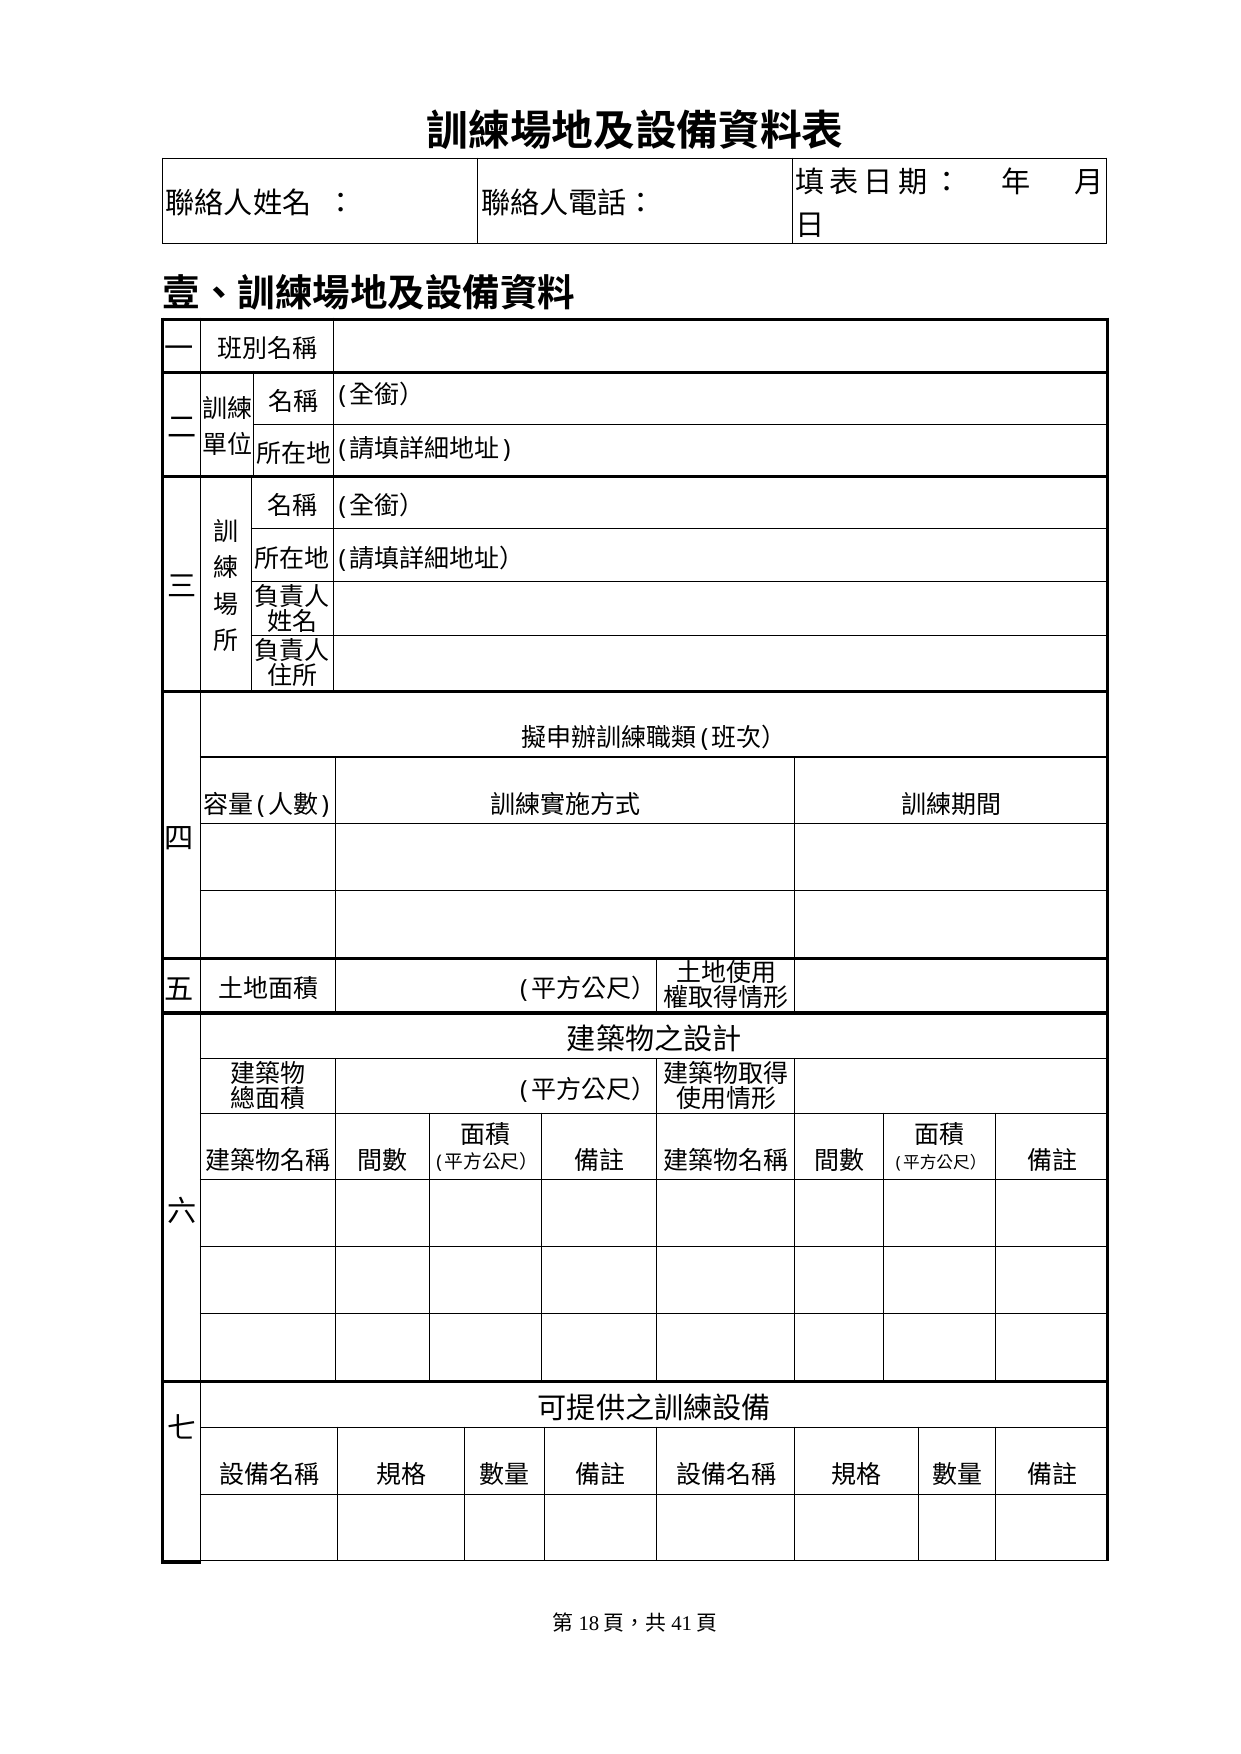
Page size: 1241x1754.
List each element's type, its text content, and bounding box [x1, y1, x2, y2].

table_cell 訓練單位 [201, 374, 253, 474]
table_cell 二 [164, 374, 200, 474]
table_cell (平方公尺） [336, 1059, 656, 1112]
table_cell 所在地 [254, 425, 333, 474]
table_cell [657, 1495, 794, 1560]
table_cell 所在地 [252, 529, 333, 581]
table_cell 土地面積 [201, 960, 335, 1011]
table_cell [996, 1495, 1106, 1560]
table_cell [919, 1495, 995, 1560]
table_cell 名稱 [254, 374, 333, 424]
table_cell [657, 1314, 794, 1380]
table_cell (請填詳細地址) [334, 425, 1106, 474]
table_cell [336, 1314, 429, 1380]
table_cell 五 [164, 960, 200, 1011]
table_cell [465, 1495, 544, 1560]
table_cell 備註 [542, 1114, 656, 1179]
table_cell (全銜） [334, 478, 1106, 528]
table_cell 規格 [338, 1428, 464, 1493]
table_cell [657, 1247, 794, 1313]
table_cell [996, 1314, 1106, 1380]
table_cell [795, 1180, 883, 1246]
table_cell 建築物 總面積 [201, 1059, 335, 1112]
table_cell [884, 1247, 995, 1313]
table_cell 數量 [919, 1428, 995, 1493]
table_cell (全銜） [334, 374, 1106, 424]
table_cell 三 [164, 478, 200, 689]
table_cell [336, 1247, 429, 1313]
table_cell 名稱 [252, 478, 333, 528]
table_cell 間數 [795, 1114, 883, 1179]
table_cell 面積 (平方公尺） [884, 1114, 995, 1179]
table_cell 建築物名稱 [201, 1114, 335, 1179]
table_cell 擬申辦訓練職類(班次） [201, 693, 1106, 756]
table_cell [542, 1180, 656, 1246]
table_cell [201, 891, 335, 957]
table_cell [542, 1247, 656, 1313]
table_cell 備註 [996, 1114, 1106, 1179]
table_cell 設備名稱 [201, 1428, 337, 1493]
table_cell [336, 891, 794, 957]
table_cell [795, 824, 1106, 890]
table_cell 建築物取得 使用情形 [657, 1059, 794, 1112]
table_cell [430, 1314, 541, 1380]
table_cell [795, 891, 1106, 957]
table_cell [657, 1180, 794, 1246]
table_header 班別名稱 [201, 321, 333, 371]
table_cell [996, 1180, 1106, 1246]
table_cell 設備名稱 [657, 1428, 794, 1493]
table_cell 間數 [336, 1114, 429, 1179]
table_cell 備註 [996, 1428, 1106, 1493]
table_cell (平方公尺） [336, 960, 656, 1011]
table_cell 負責人姓名 [252, 582, 333, 635]
table_cell [201, 1314, 335, 1380]
table_cell 容量(人數) [201, 758, 335, 823]
table_header 填表日期： 年 月 日 [793, 159, 1106, 243]
table_cell [201, 1180, 335, 1246]
table_header 聯絡人姓名 ： [163, 159, 477, 243]
table_cell [336, 1180, 429, 1246]
table_cell 七 [164, 1383, 200, 1560]
table_cell [201, 1247, 335, 1313]
table_cell [334, 636, 1106, 689]
table_cell [201, 824, 335, 890]
text 壹、訓練場地及設備資料 [162, 263, 1107, 317]
table_cell 訓練場所 [201, 478, 251, 689]
table_cell 建築物之設計 [201, 1015, 1106, 1058]
table_cell [795, 1314, 883, 1380]
table_cell 備註 [545, 1428, 656, 1493]
table_cell [336, 824, 794, 890]
table_cell 規格 [795, 1428, 918, 1493]
table_cell [201, 1495, 337, 1560]
table_cell 可提供之訓練設備 [201, 1383, 1106, 1427]
table_cell [334, 582, 1106, 635]
table_cell [430, 1180, 541, 1246]
table_cell 訓練實施方式 [336, 758, 794, 823]
table_cell [795, 1247, 883, 1313]
table_header 聯絡人電話： [478, 159, 792, 243]
table_cell [795, 1495, 918, 1560]
table_cell [996, 1247, 1106, 1313]
table_cell [338, 1495, 464, 1560]
table_cell 數量 [465, 1428, 544, 1493]
table_cell [545, 1495, 656, 1560]
table_cell [884, 1180, 995, 1246]
table_cell 訓練期間 [795, 758, 1106, 823]
table_cell 土地使用 權取得情形 [657, 960, 794, 1011]
table_cell 四 [164, 693, 200, 957]
table_cell [542, 1314, 656, 1380]
table_cell 建築物名稱 [657, 1114, 794, 1179]
table_cell 六 [164, 1015, 200, 1380]
table_cell [430, 1247, 541, 1313]
table_cell 面積 (平方公尺） [430, 1114, 541, 1179]
table_cell [795, 960, 1106, 1011]
table_cell [795, 1059, 1106, 1112]
table_cell (請填詳細地址） [334, 529, 1106, 581]
text 訓練場地及設備資料表 [162, 97, 1107, 158]
table_cell 負責人住所 [252, 636, 333, 689]
table_header [334, 321, 1106, 371]
table_header 一 [164, 321, 200, 371]
table_cell [884, 1314, 995, 1380]
